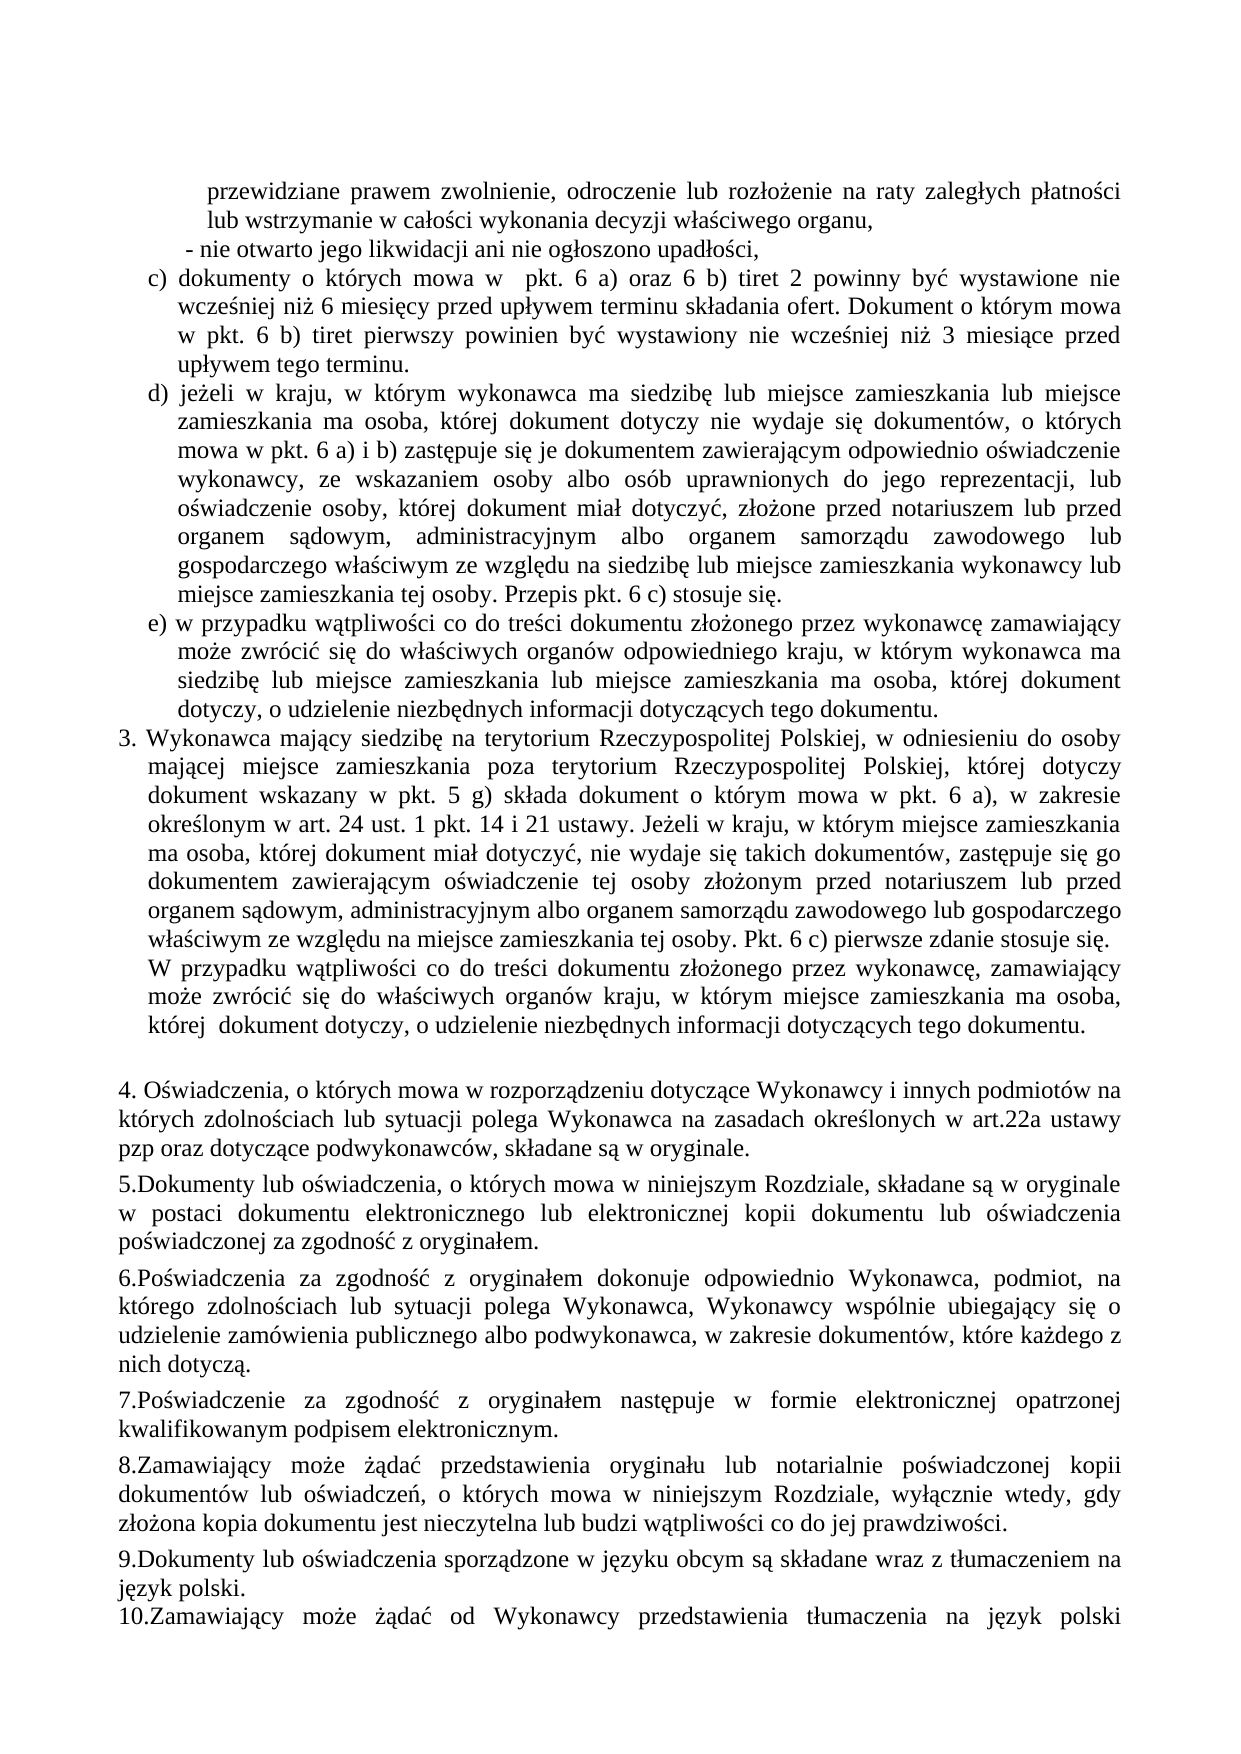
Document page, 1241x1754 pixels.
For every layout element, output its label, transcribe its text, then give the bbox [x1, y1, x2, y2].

list 8.Zamawiający może żądać przedstawienia oryginału lub notarialnie poświadczonej kopii dokumentów lub oświadczeń, o których mowa w niniejszym Rozdziale, wyłącznie wtedy, gdy złożona kopia dokumentu jest nieczytelna lub budzi wątpliwości co do jej prawdziwości. [118, 1450, 1122, 1536]
text 3. Wykonawca mający siedzibę na terytorium Rzeczypospolitej Polskiej, w odniesieniu do osoby mającej miejsce zamieszkania poza terytorium Rzeczypospolitej Polskiej, której dotyczy dokument wskazany w pkt. 5 g) składa dokument o którym mowa w pkt. 6 a), w zakresie określonym w art. 24 ust. 1 pkt. 14 i 21 ustawy. Jeżeli w kraju, w którym miejsce zamieszkania ma osoba, której dokument miał dotyczyć, nie wydaje się takich dokumentów, zastępuje się go dokumentem zawierającym oświadczenie tej osoby złożonym przed notariuszem lub przed organem sądowym, administracyjnym albo organem samorządu zawodowego lub gospodarczego właściwym ze względu na miejsce zamieszkania tej osoby. Pkt. 6 c) pierwsze zdanie stosuje się. [118, 723, 1122, 953]
list 10.Zamawiający może żądać od Wykonawcy przedstawienia tłumaczenia na język polski [118, 1601, 1122, 1630]
text e) w przypadku wątpliwości co do treści dokumentu złożonego przez wykonawcę zamawiający może zwrócić się do właściwych organów odpowiedniego kraju, w którym wykonawca ma siedzibę lub miejsce zamieszkania lub miejsce zamieszkania ma osoba, której dokument dotyczy, o udzielenie niezbędnych informacji dotyczących tego dokumentu. [148, 608, 1122, 723]
list 7.Poświadczenie za zgodność z oryginałem następuje w formie elektronicznej opatrzonej kwalifikowanym podpisem elektronicznym. [118, 1385, 1122, 1443]
text przewidziane prawem zwolnienie, odroczenie lub rozłożenie na raty zaległych płatności lub wstrzymanie w całości wykonania decyzji właściwego organu, [185, 176, 1122, 234]
text c) dokumenty o których mowa w pkt. 6 a) oraz 6 b) tiret 2 powinny być wystawione nie wcześniej niż 6 miesięcy przed upływem terminu składania ofert. Dokument o którym mowa w pkt. 6 b) tiret pierwszy powinien być wystawiony nie wcześniej niż 3 miesiące przed upływem tego terminu. [148, 263, 1122, 378]
text W przypadku wątpliwości co do treści dokumentu złożonego przez wykonawcę, zamawiający może zwrócić się do właściwych organów kraju, w którym miejsce zamieszkania ma osoba, której dokument dotyczy, o udzielenie niezbędnych informacji dotyczących tego dokumentu. [118, 953, 1122, 1039]
text - nie otwarto jego likwidacji ani nie ogłoszono upadłości, [185, 234, 1122, 263]
list 4. Oświadczenia, o których mowa w rozporządzeniu dotyczące Wykonawcy i innych podmiotów na których zdolnościach lub sytuacji polega Wykonawca na zasadach określonych w art.22a ustawy pzp oraz dotyczące podwykonawców, składane są w oryginale. [118, 1075, 1122, 1161]
list 6.Poświadczenia za zgodność z oryginałem dokonuje odpowiednio Wykonawca, podmiot, na którego zdolnościach lub sytuacji polega Wykonawca, Wykonawcy wspólnie ubiegający się o udzielenie zamówienia publicznego albo podwykonawca, w zakresie dokumentów, które każdego z nich dotyczą. [118, 1263, 1122, 1378]
text d) jeżeli w kraju, w którym wykonawca ma siedzibę lub miejsce zamieszkania lub miejsce zamieszkania ma osoba, której dokument dotyczy nie wydaje się dokumentów, o których mowa w pkt. 6 a) i b) zastępuje się je dokumentem zawierającym odpowiednio oświadczenie wykonawcy, ze wskazaniem osoby albo osób uprawnionych do jego reprezentacji, lub oświadczenie osoby, której dokument miał dotyczyć, złożone przed notariuszem lub przed organem sądowym, administracyjnym albo organem samorządu zawodowego lub gospodarczego właściwym ze względu na siedzibę lub miejsce zamieszkania wykonawcy lub miejsce zamieszkania tej osoby. Przepis pkt. 6 c) stosuje się. [148, 378, 1122, 608]
list 9.Dokumenty lub oświadczenia sporządzone w języku obcym są składane wraz z tłumaczeniem na język polski. [118, 1544, 1122, 1601]
list 5.Dokumenty lub oświadczenia, o których mowa w niniejszym Rozdziale, składane są w oryginale w postaci dokumentu elektronicznego lub elektronicznej kopii dokumentu lub oświadczenia poświadczonej za zgodność z oryginałem. [118, 1169, 1122, 1255]
